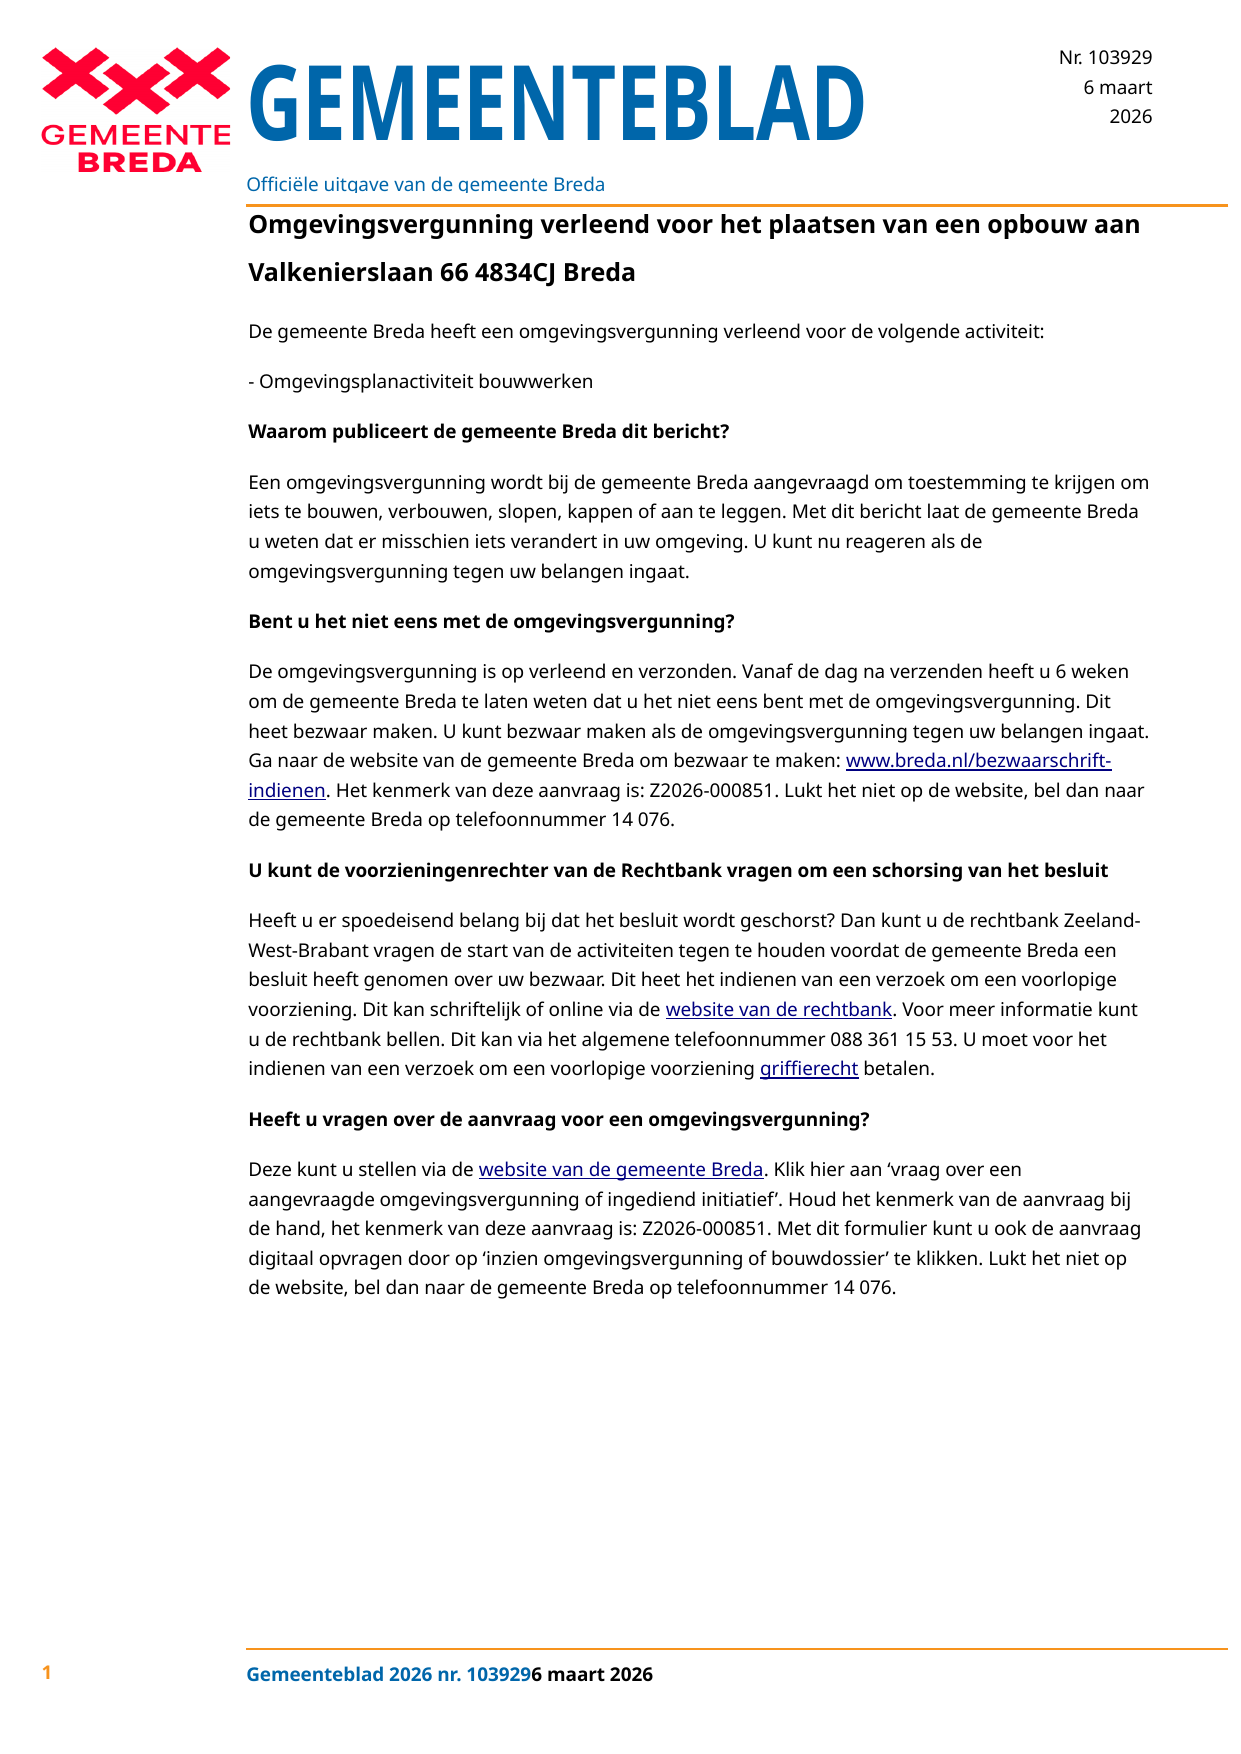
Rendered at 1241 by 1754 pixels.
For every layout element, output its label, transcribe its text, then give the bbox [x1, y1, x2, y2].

text De gemeente Breda heeft een omgevingsvergunning verleend voor de volgende activiteit: [248, 318, 1152, 344]
text De omgevingsvergunning is op verleend en verzonden. Vanaf de dag na verzenden heeft u 6 weken om de gemeente Breda te laten weten dat u het niet eens bent met de omgevingsvergunning. Dit heet bezwaar maken. U kunt bezwaar maken als de omgevingsvergunning tegen uw belangen ingaat. Ga naar de website van de gemeente Breda om bezwaar te maken: www.breda.nl/bezwaarschrift-indienen. Het kenmerk van deze aanvraag is: Z2026-000851. Lukt het niet op de website, bel dan naar de gemeente Breda op telefoonnummer 14 076. [248, 659, 1152, 832]
text Heeft u vragen over de aanvraag voor een omgevingsvergunning? [248, 1106, 1152, 1132]
text Waarom publiceert de gemeente Breda dit bericht? [248, 419, 1152, 444]
text U kunt de voorzieningenrechter van de Rechtbank vragen om een schorsing van het besluit [248, 857, 1152, 883]
picture [41, 47, 231, 172]
text Omgevingsvergunning verleend voor het plaatsen van een opbouw aan Valkenierslaan 66 4834CJ Breda [248, 207, 1152, 288]
text - Omgevingsplanactiviteit bouwwerken [248, 368, 1152, 394]
text Heeft u er spoedeisend belang bij dat het besluit wordt geschorst? Dan kunt u de rechtbank Zeeland-West-Brabant vragen de start van de activiteiten tegen te houden voordat de gemeente Breda een besluit heeft genomen over uw bezwaar. Dit heet het indienen van een verzoek om een voorlopige voorziening. Dit kan schriftelijk of online via de website van de rechtbank. Voor meer informatie kunt u de rechtbank bellen. Dit kan via het algemene telefoonnummer 088 361 15 53. U moet voor het indienen van een verzoek om een voorlopige voorziening griffierecht betalen. [248, 907, 1152, 1081]
text Deze kunt u stellen via de website van de gemeente Breda. Klik hier aan ‘vraag over een aangevraagde omgevingsvergunning of ingediend initiatief’. Houd het kenmerk van de aanvraag bij de hand, het kenmerk van deze aanvraag is: Z2026-000851. Met dit formulier kunt u ook de aanvraag digitaal opvragen door op ‘inzien omgevingsvergunning of bouwdossier’ te klikken. Lukt het niet op de website, bel dan naar de gemeente Breda op telefoonnummer 14 076. [248, 1156, 1152, 1300]
text Een omgevingsvergunning wordt bij de gemeente Breda aangevraagd om toestemming te krijgen om iets te bouwen, verbouwen, slopen, kappen of aan te leggen. Met dit bericht laat de gemeente Breda u weten dat er misschien iets verandert in uw omgeving. U kunt nu reageren als de omgevingsvergunning tegen uw belangen ingaat. [248, 469, 1152, 584]
text Bent u het niet eens met de omgevingsvergunning? [248, 608, 1152, 634]
